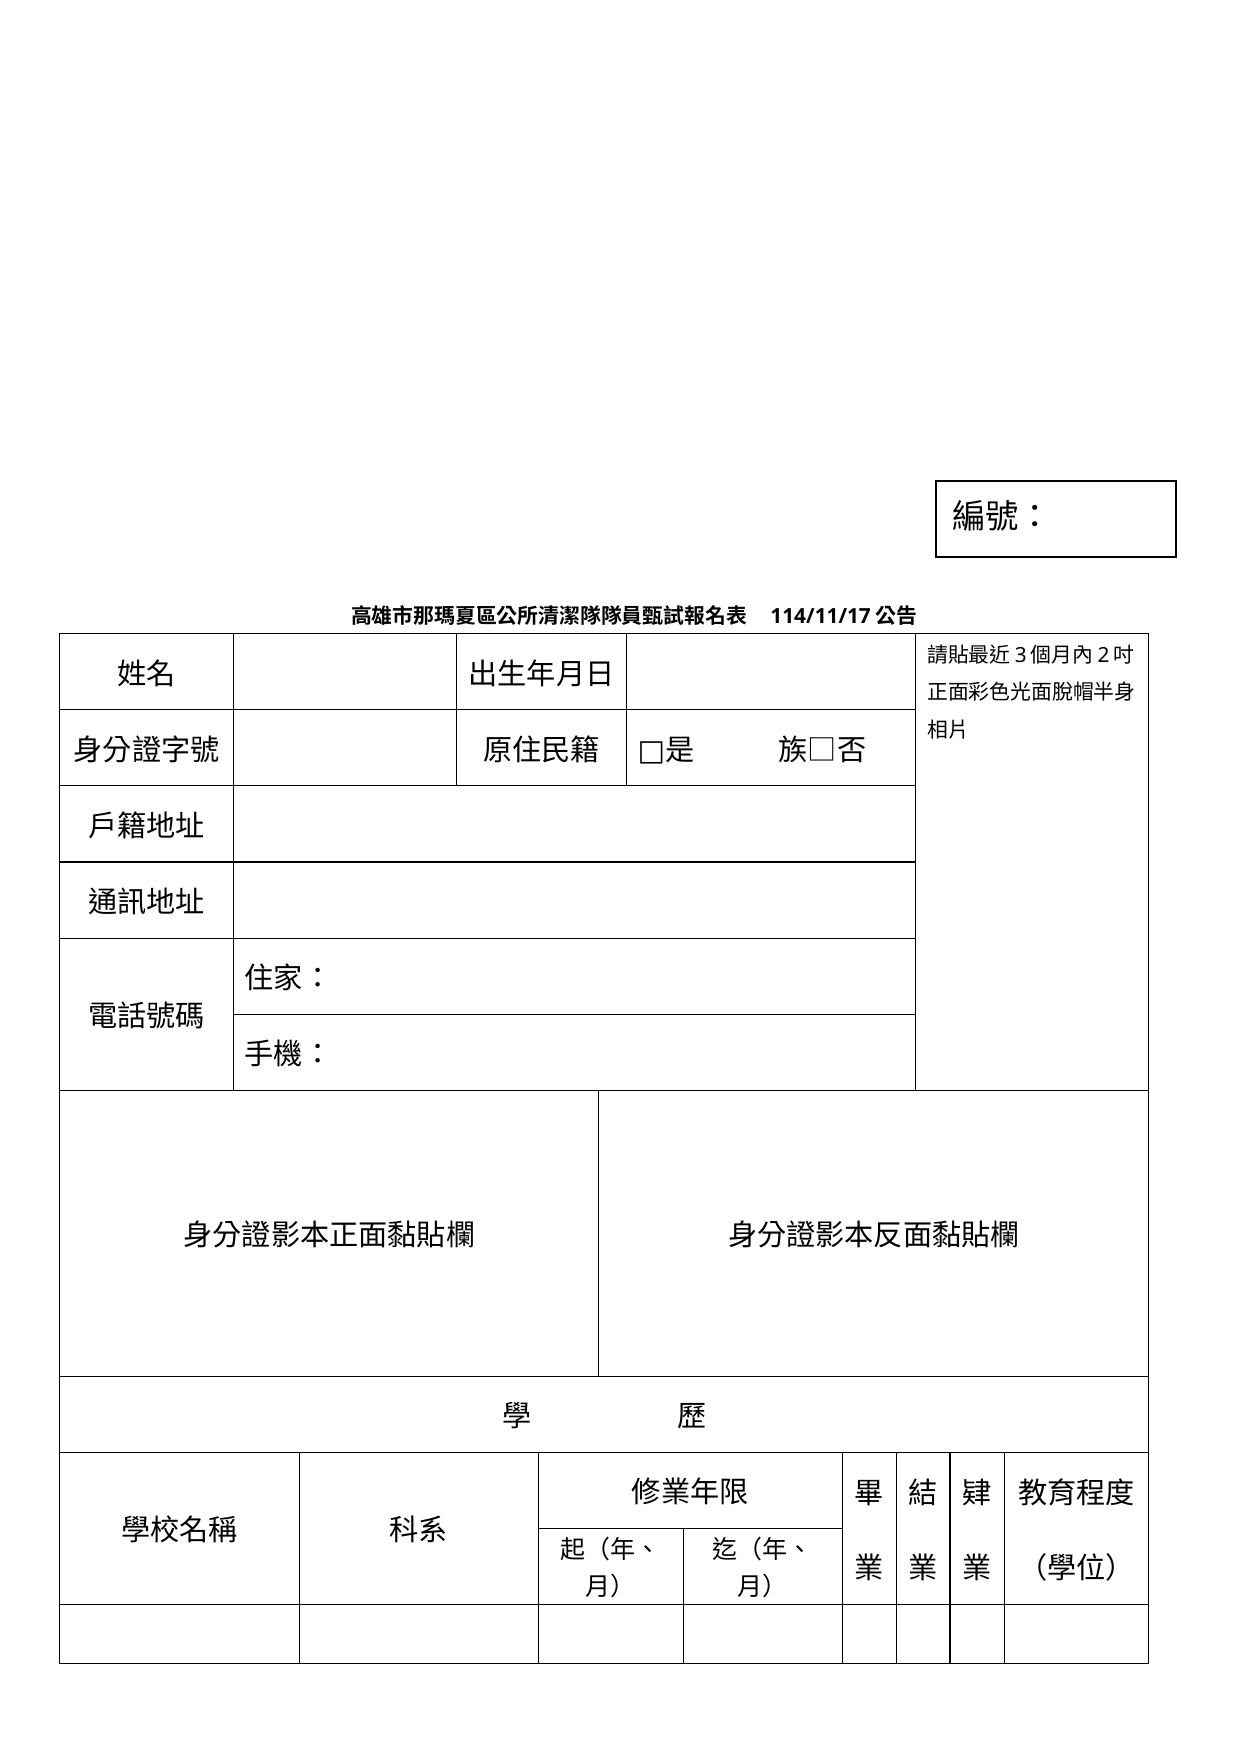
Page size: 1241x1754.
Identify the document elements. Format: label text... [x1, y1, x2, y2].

text 高雄市那瑪夏區公所清潔隊隊員甄試報名表 114/11/17公告 [71, 596, 1169, 633]
table_cell [48, 1452, 59, 1528]
table_cell 身分證影本反面黏貼欄 [599, 1091, 1148, 1376]
table_header 姓名 [60, 634, 233, 709]
table_cell [48, 1528, 59, 1604]
table_cell [48, 938, 59, 1013]
table_cell 手機： [234, 1015, 915, 1089]
table_cell □是 族□否 [627, 710, 915, 785]
table_cell [60, 1605, 299, 1663]
table_cell [300, 1605, 538, 1663]
table_cell 通訊地址 [60, 863, 233, 937]
table_cell 戶籍地址 [60, 786, 233, 861]
table_header [1149, 633, 1167, 709]
table_cell [48, 861, 59, 937]
text 編號： [952, 489, 1160, 538]
table_header 請貼最近3個月內2吋正面彩色光面脫帽半身相片 [916, 634, 1148, 1089]
table_cell [684, 1605, 842, 1663]
table_header [234, 634, 456, 709]
table_cell 教育程度（學位） [1005, 1453, 1148, 1604]
table_cell [48, 1376, 59, 1452]
table_header [627, 634, 915, 709]
table_cell 迄（年、月） [684, 1529, 842, 1604]
table_cell [1149, 861, 1167, 937]
table_cell 住家： [234, 939, 915, 1013]
table_cell [48, 1014, 59, 1089]
table_cell [48, 709, 59, 785]
table_cell [897, 1605, 949, 1663]
table_header 出生年月日 [457, 634, 626, 709]
table_cell [1149, 1014, 1167, 1089]
table_cell 結業 [897, 1453, 949, 1604]
table_cell [1149, 785, 1167, 861]
table_cell 電話號碼 [60, 939, 233, 1089]
table_cell 身分證影本正面黏貼欄 [60, 1091, 598, 1376]
table_cell [1149, 1604, 1167, 1663]
table_cell [48, 1090, 59, 1376]
table_cell 畢業 [843, 1453, 896, 1604]
table_cell [1149, 1528, 1167, 1604]
table_cell [1149, 1452, 1167, 1528]
table_cell 修業年限 [539, 1453, 842, 1528]
table_cell 學校名稱 [60, 1453, 299, 1604]
table_cell [234, 863, 915, 937]
table_cell [1149, 709, 1167, 785]
table_cell 起（年、月） [539, 1529, 683, 1604]
table_cell [539, 1605, 683, 1663]
table_cell [234, 710, 456, 785]
table_cell 肄業 [951, 1453, 1004, 1604]
table_cell [1149, 1376, 1167, 1452]
table_cell [1005, 1605, 1148, 1663]
table_cell [1149, 938, 1167, 1013]
table_cell [843, 1605, 896, 1663]
table_cell 原住民籍 [457, 710, 626, 785]
table_cell 身分證字號 [60, 710, 233, 785]
table_cell [234, 786, 915, 861]
table_cell 科系 [300, 1453, 538, 1604]
table_cell 學 歷 [60, 1377, 1148, 1452]
table_cell [48, 1604, 59, 1663]
table_header [48, 633, 59, 709]
table_cell [1149, 1090, 1167, 1376]
table_cell [951, 1605, 1004, 1663]
table_cell [48, 785, 59, 861]
